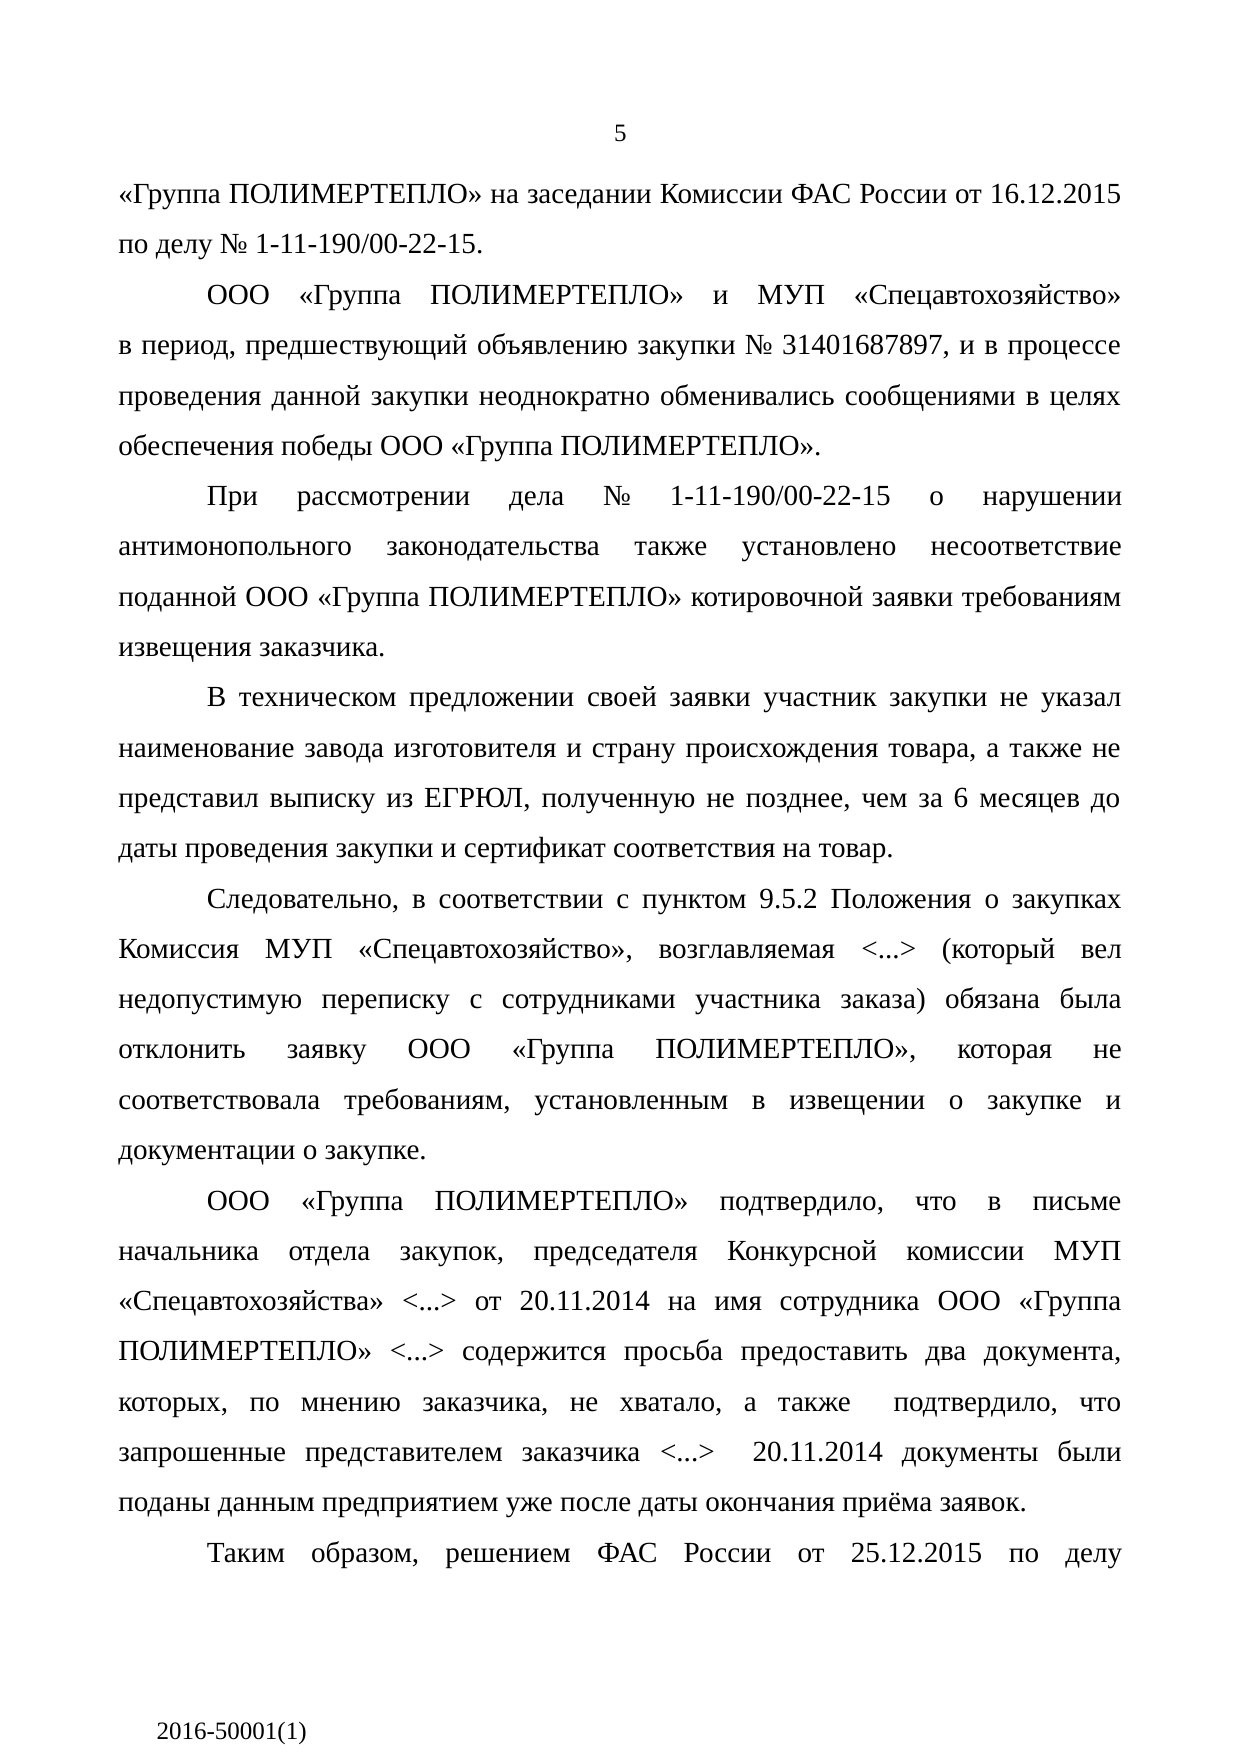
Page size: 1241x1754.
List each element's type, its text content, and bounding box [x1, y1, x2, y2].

text ООО «Группа ПОЛИМЕРТЕПЛО» подтвердило, что в письме начальника отдела закупок, председателя Конкурсной комиссии МУП «Спецавтохозяйства» <...> от 20.11.2014 на имя сотрудника ООО «Группа ПОЛИМЕРТЕПЛО» <...> содержится просьба предоставить два документа, которых, по мнению заказчика, не хватало, а также подтвердило, что запрошенные представителем заказчика <...> 20.11.2014 документы были поданы данным предприятием уже после даты окончания приёма заявок. [118, 1183, 1122, 1518]
text При рассмотрении дела № 1-11-190/00-22-15 о нарушении антимонопольного законодательства также установлено несоответствие поданной ООО «Группа ПОЛИМЕРТЕПЛО» котировочной заявки требованиям извещения заказчика. [118, 478, 1122, 663]
text В техническом предложении своей заявки участник закупки не указал наименование завода изготовителя и страну происхождения товара, а также не представил выписку из ЕГРЮЛ, полученную не позднее, чем за 6 месяцев до даты проведения закупки и сертификат соответствия на товар. [118, 679, 1122, 864]
text Таким образом, решением ФАС России от 25.12.2015 по делу [118, 1535, 1122, 1568]
text ООО «Группа ПОЛИМЕРТЕПЛО» и МУП «Спецавтохозяйство» в период, предшествующий объявлению закупки № 31401687897, и в процессе проведения данной закупки неоднократно обменивались сообщениями в целях обеспечения победы ООО «Группа ПОЛИМЕРТЕПЛО». [118, 277, 1122, 461]
text Следовательно, в соответствии с пунктом 9.5.2 Положения о закупках Комиссия МУП «Спецавтохозяйство», возглавляемая <...> (который вел недопустимую переписку с сотрудниками участника заказа) обязана была отклонить заявку ООО «Группа ПОЛИМЕРТЕПЛО», которая не соответствовала требованиям, установленным в извещении о закупке и документации о закупке. [118, 881, 1122, 1166]
text «Группа ПОЛИМЕРТЕПЛО» на заседании Комиссии ФАС России от 16.12.2015 по делу № 1-11-190/00-22-15. [118, 176, 1122, 260]
